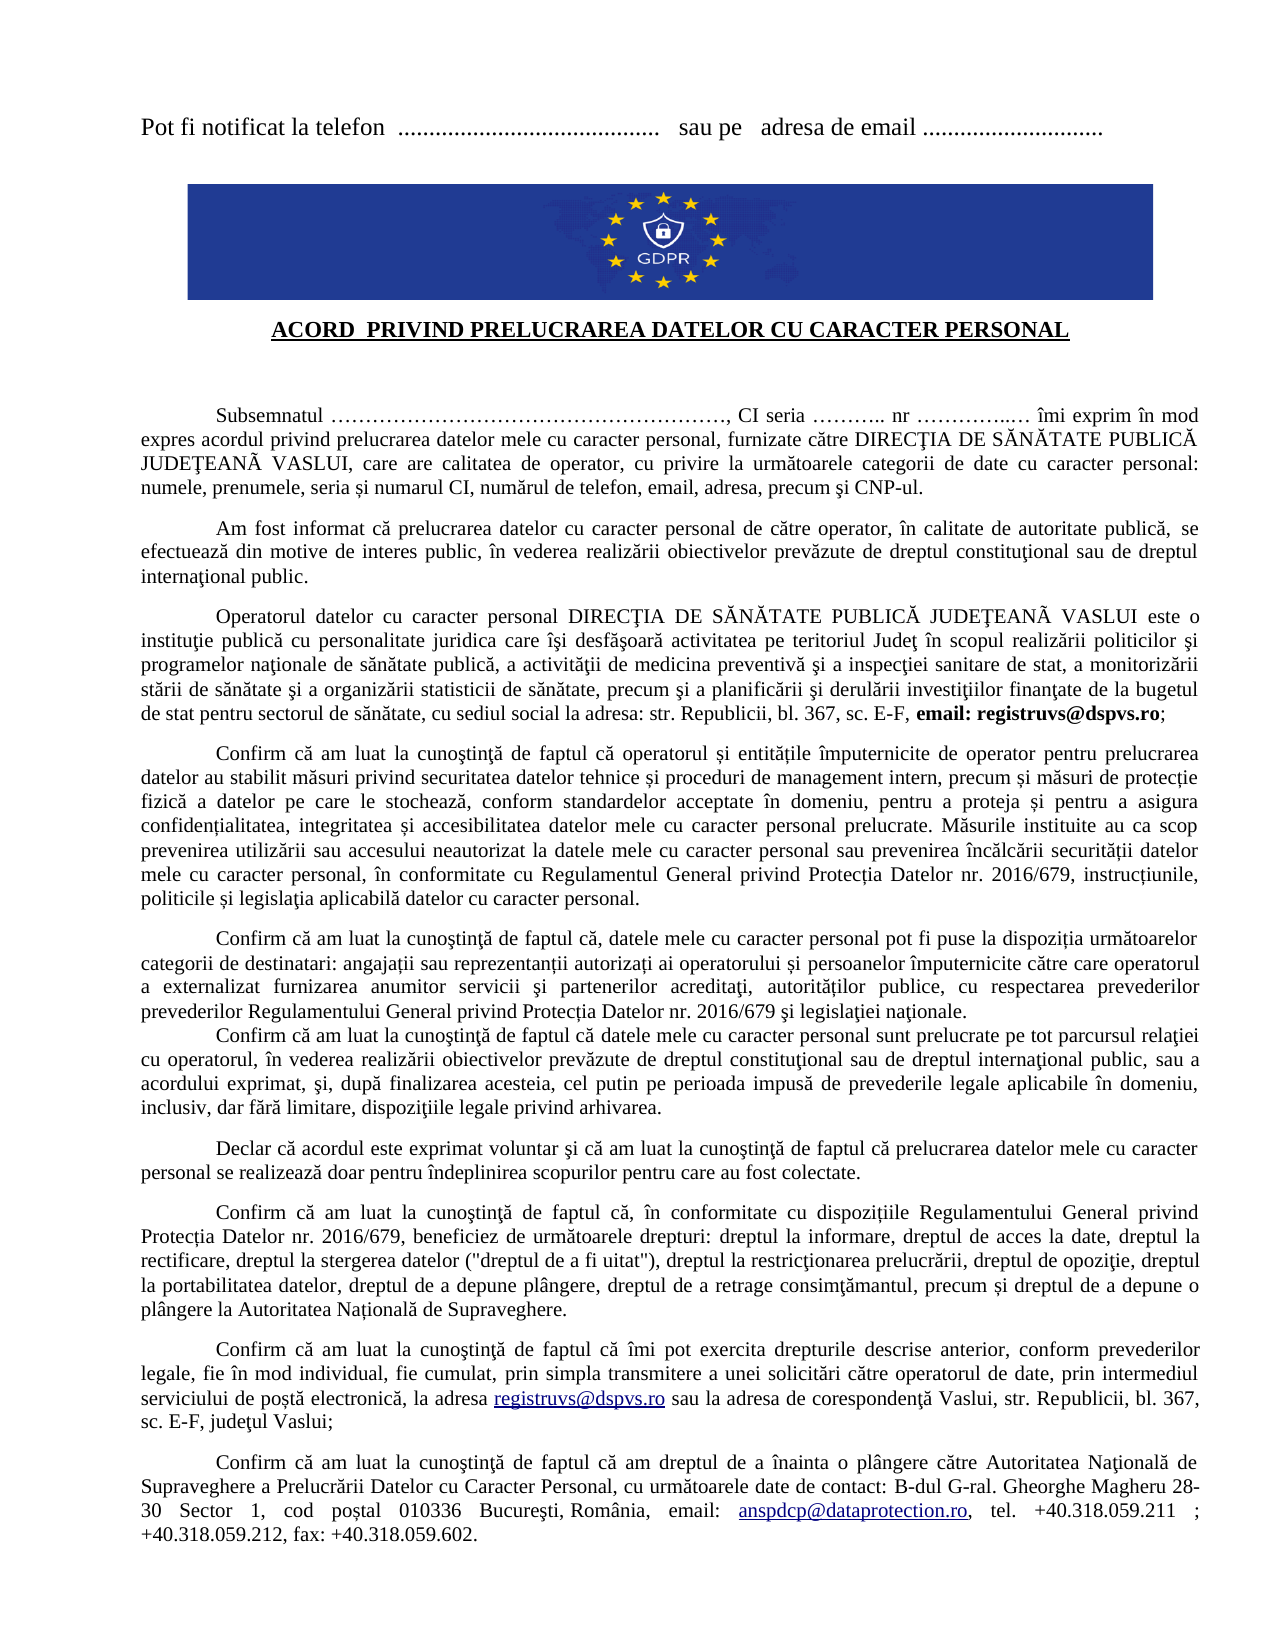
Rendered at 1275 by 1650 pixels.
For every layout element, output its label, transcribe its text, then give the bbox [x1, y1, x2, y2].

text ACORD PRIVIND PRELUCRAREA DATELOR CU CARACTER PERSONAL [141, 316, 1200, 343]
text Confirm că am luat la cunoştinţă de faptul că operatorul și entitățile împuternicite de operator pentru prelucrarea datelor au stabilit măsuri privind securitatea datelor tehnice și proceduri de management intern, precum și măsuri de protecție fizică a datelor pe care le stochează, conform standardelor acceptate în domeniu, pentru a proteja și pentru a asigura confidențialitatea, integritatea și accesibilitatea datelor mele cu caracter personal prelucrate. Măsurile instituite au ca scop prevenirea utilizării sau accesului neautorizat la datele mele cu caracter personal sau prevenirea încălcării securității datelor mele cu caracter personal, în conformitate cu Regulamentul General privind Protecția Datelor nr. 2016/679, instrucțiunile, politicile și legislaţia aplicabilă datelor cu caracter personal. [141, 741, 1200, 910]
text Subsemnatul …………………………………………………, CI seria ……….. nr …………..… îmi exprim în mod expres acordul privind prelucrarea datelor mele cu caracter personal, furnizate către DIRECŢIA DE SĂNĂTATE PUBLICĂ JUDEŢEANÃ VASLUI, care are calitatea de operator, cu privire la următoarele categorii de date cu caracter personal: numele, prenumele, seria și numarul CI, numărul de telefon, email, adresa, precum şi CNP-ul. [141, 402, 1200, 499]
text Pot fi notificat la telefon .......................................... sau pe adresa de email ............................. [141, 112, 1200, 141]
text Operatorul datelor cu caracter personal DIRECŢIA DE SĂNĂTATE PUBLICĂ JUDEŢEANÃ VASLUI este o instituţie publică cu personalitate juridica care îşi desfăşoară activitatea pe teritoriul Judeţ în scopul realizării politicilor şi programelor naţionale de sănătate publică, a activităţii de medicina preventivă şi a inspecţiei sanitare de stat, a monitorizării stării de sănătate şi a organizării statisticii de sănătate, precum şi a planificării şi derulării investiţiilor finanţate de la bugetul de stat pentru sectorul de sănătate, cu sediul social la adresa: str. Republicii, bl. 367, sc. E-F, email: registruvs@dspvs.ro; [141, 604, 1200, 724]
text Confirm că am luat la cunoştinţă de faptul că datele mele cu caracter personal sunt prelucrate pe tot parcursul relaţiei cu operatorul, în vederea realizării obiectivelor prevăzute de dreptul constituţional sau de dreptul internaţional public, sau a acordului exprimat, şi, după finalizarea acesteia, cel putin pe perioada impusă de prevederile legale aplicabile în domeniu, inclusiv, dar fără limitare, dispoziţiile legale privind arhivarea. [141, 1023, 1200, 1119]
text Am fost informat că prelucrarea datelor cu caracter personal de către operator, în calitate de autoritate publică, se efectuează din motive de interes public, în vederea realizării obiectivelor prevăzute de dreptul constituţional sau de dreptul internaţional public. [141, 515, 1198, 588]
text Declar că acordul este exprimat voluntar şi că am luat la cunoştinţă de faptul că prelucrarea datelor mele cu caracter personal se realizează doar pentru îndeplinirea scopurilor pentru care au fost colectate. [141, 1136, 1200, 1184]
list Confirm că am luat la cunoştinţă de faptul că, datele mele cu caracter personal pot fi puse la dispoziția următoarelor categorii de destinatari: angajații sau reprezentanții autorizați ai operatorului și persoanelor împuternicite către care operatorul a externalizat furnizarea anumitor servicii şi partenerilor acreditaţi, autorităților publice, cu respectarea prevederilor prevederilor Regulamentului General privind Protecția Datelor nr. 2016/679 şi legislaţiei naţionale. [141, 926, 1200, 1023]
text Confirm că am luat la cunoştinţă de faptul că am dreptul de a înainta o plângere către Autoritatea Naţională de Supraveghere a Prelucrării Datelor cu Caracter Personal, cu următoarele date de contact: B-dul G-ral. Gheorghe Magheru 28-30 Sector 1, cod poștal 010336 Bucureşti, România, email: anspdcp@dataprotection.ro, tel. +40.318.059.211 ; +40.318.059.212, fax: +40.318.059.602. [141, 1450, 1200, 1546]
text Confirm că am luat la cunoştinţă de faptul că, în conformitate cu dispozițiile Regulamentului General privind Protecția Datelor nr. 2016/679, beneficiez de următoarele drepturi: dreptul la informare, dreptul de acces la date, dreptul la rectificare, dreptul la stergerea datelor ("dreptul de a fi uitat"), dreptul la restricţionarea prelucrării, dreptul de opoziţie, dreptul la portabilitatea datelor, dreptul de a depune plângere, dreptul de a retrage consimţămantul, precum și dreptul de a depune o plângere la Autoritatea Națională de Supraveghere. [141, 1200, 1200, 1321]
text Confirm că am luat la cunoştinţă de faptul că îmi pot exercita drepturile descrise anterior, conform prevederilor legale, fie în mod individual, fie cumulat, prin simpla transmitere a unei solicitări către operatorul de date, prin intermediul serviciului de poștă electronică, la adresa registruvs@dspvs.ro sau la adresa de corespondenţă Vaslui, str. Republicii, bl. 367, sc. E-F, judeţul Vaslui; [141, 1337, 1200, 1433]
